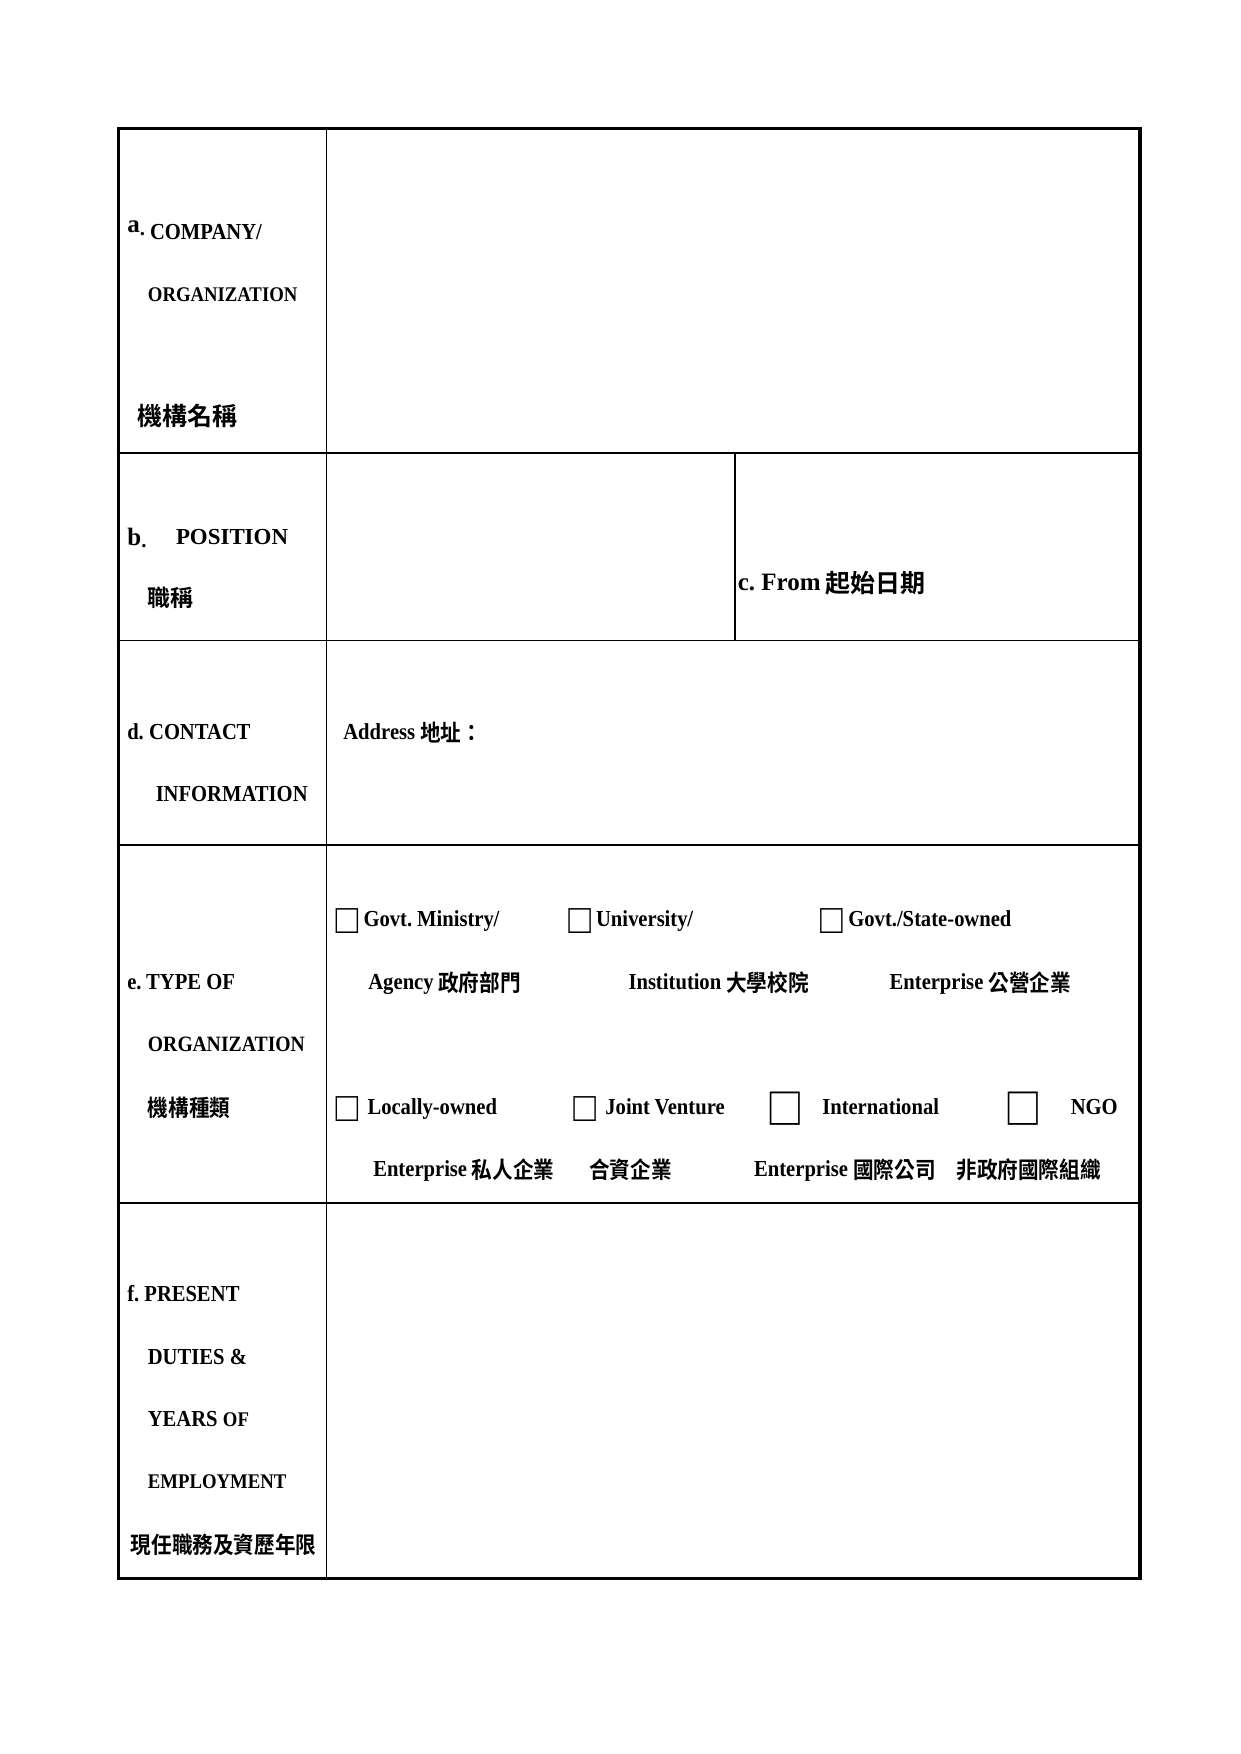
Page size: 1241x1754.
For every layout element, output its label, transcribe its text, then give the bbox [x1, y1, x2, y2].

table_header a. COMPANY/ ORGANIZATION 機構名稱 [120, 130, 326, 452]
table_header [327, 130, 1138, 452]
table_cell [327, 454, 734, 639]
table_cell c. From起始日期 [736, 454, 1138, 639]
table_cell e. TYPE OF ORGANIZATION 機構種類 [120, 846, 326, 1202]
table_cell b. POSITION 職稱 [120, 454, 326, 639]
table_cell d. CONTACT INFORMATION 聯絡資訊 [120, 641, 326, 844]
table_cell □ Govt. Ministry/ □ University/ □ Govt./State-owned Agency政府部門 Institution大學校院 Enterprise 公營企業 □ Locally-owned □ Joint Venture □ International □ NGO Enterprise私人企業 合資企業 Enterprise 國際公司 非政府國際組織 [327, 846, 1138, 1202]
table_cell f. PRESENT DUTIES & YEARS OF EMPLOYMENT 現任職務及資歷年限 [120, 1204, 326, 1577]
table_cell [327, 1204, 1138, 1577]
table_cell Address 地址： Telephone 電話： Cell phone 手機: Fax 電傳： E-mail 電子郵件： [327, 641, 1138, 844]
